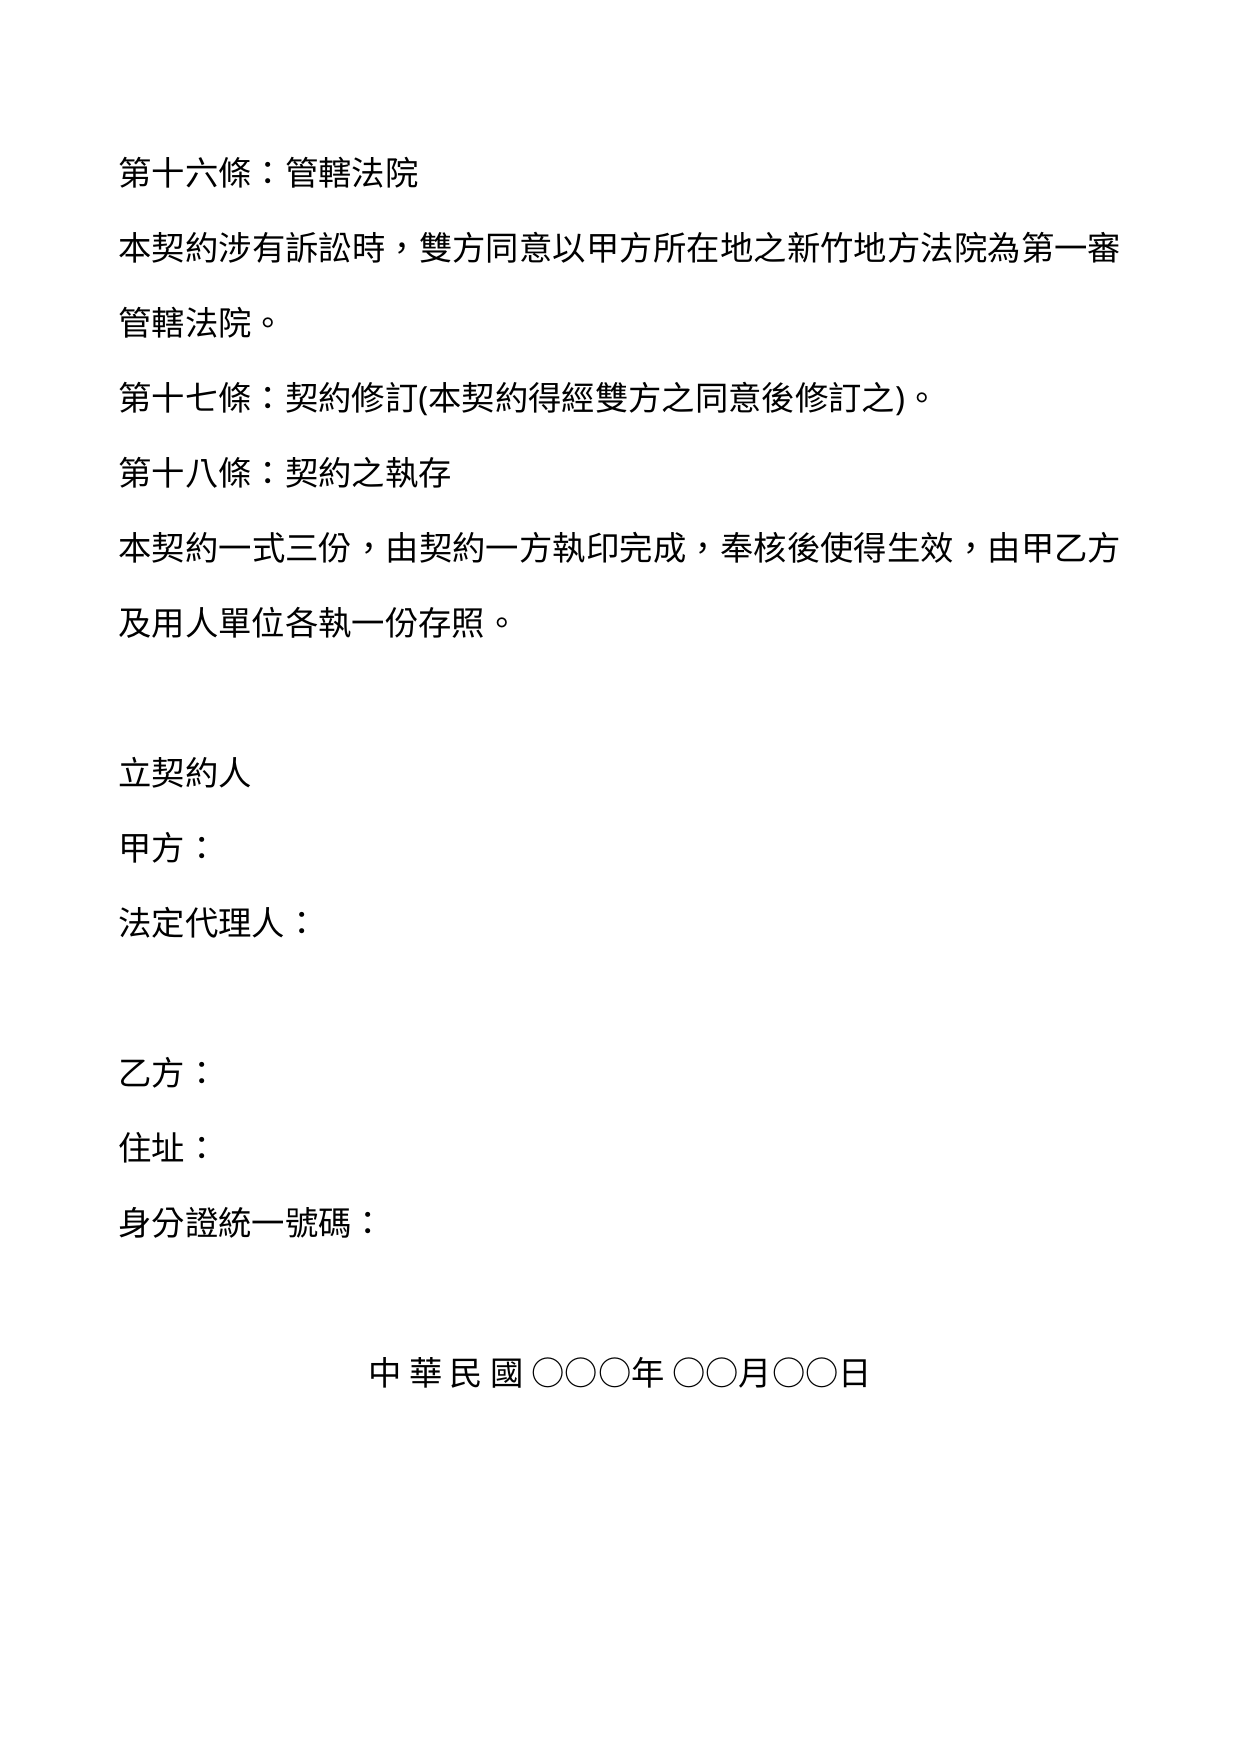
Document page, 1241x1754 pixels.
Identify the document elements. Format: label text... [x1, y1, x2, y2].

text 身分證統一號碼： [118, 1177, 1122, 1252]
text 本契約涉有訴訟時，雙方同意以甲方所在地之新竹地方法院為第一審管轄法院。 [118, 202, 1122, 352]
text 第十六條：管轄法院 [118, 127, 1122, 202]
text 住址： [118, 1102, 1122, 1177]
text 第十八條：契約之執存 [118, 427, 1122, 502]
text 立契約人 [118, 727, 1122, 802]
text 乙方： [118, 1027, 1122, 1102]
text 中 華 民 國 ○○○年 ○○月○○日 [118, 1327, 1122, 1402]
text 本契約一式三份，由契約一方執印完成，奉核後使得生效，由甲乙方及用人單位各執一份存照。 [118, 502, 1122, 652]
text 法定代理人： [118, 877, 1122, 952]
text 第十七條：契約修訂(本契約得經雙方之同意後修訂之)。 [118, 352, 1122, 427]
text 甲方： [118, 802, 1122, 877]
